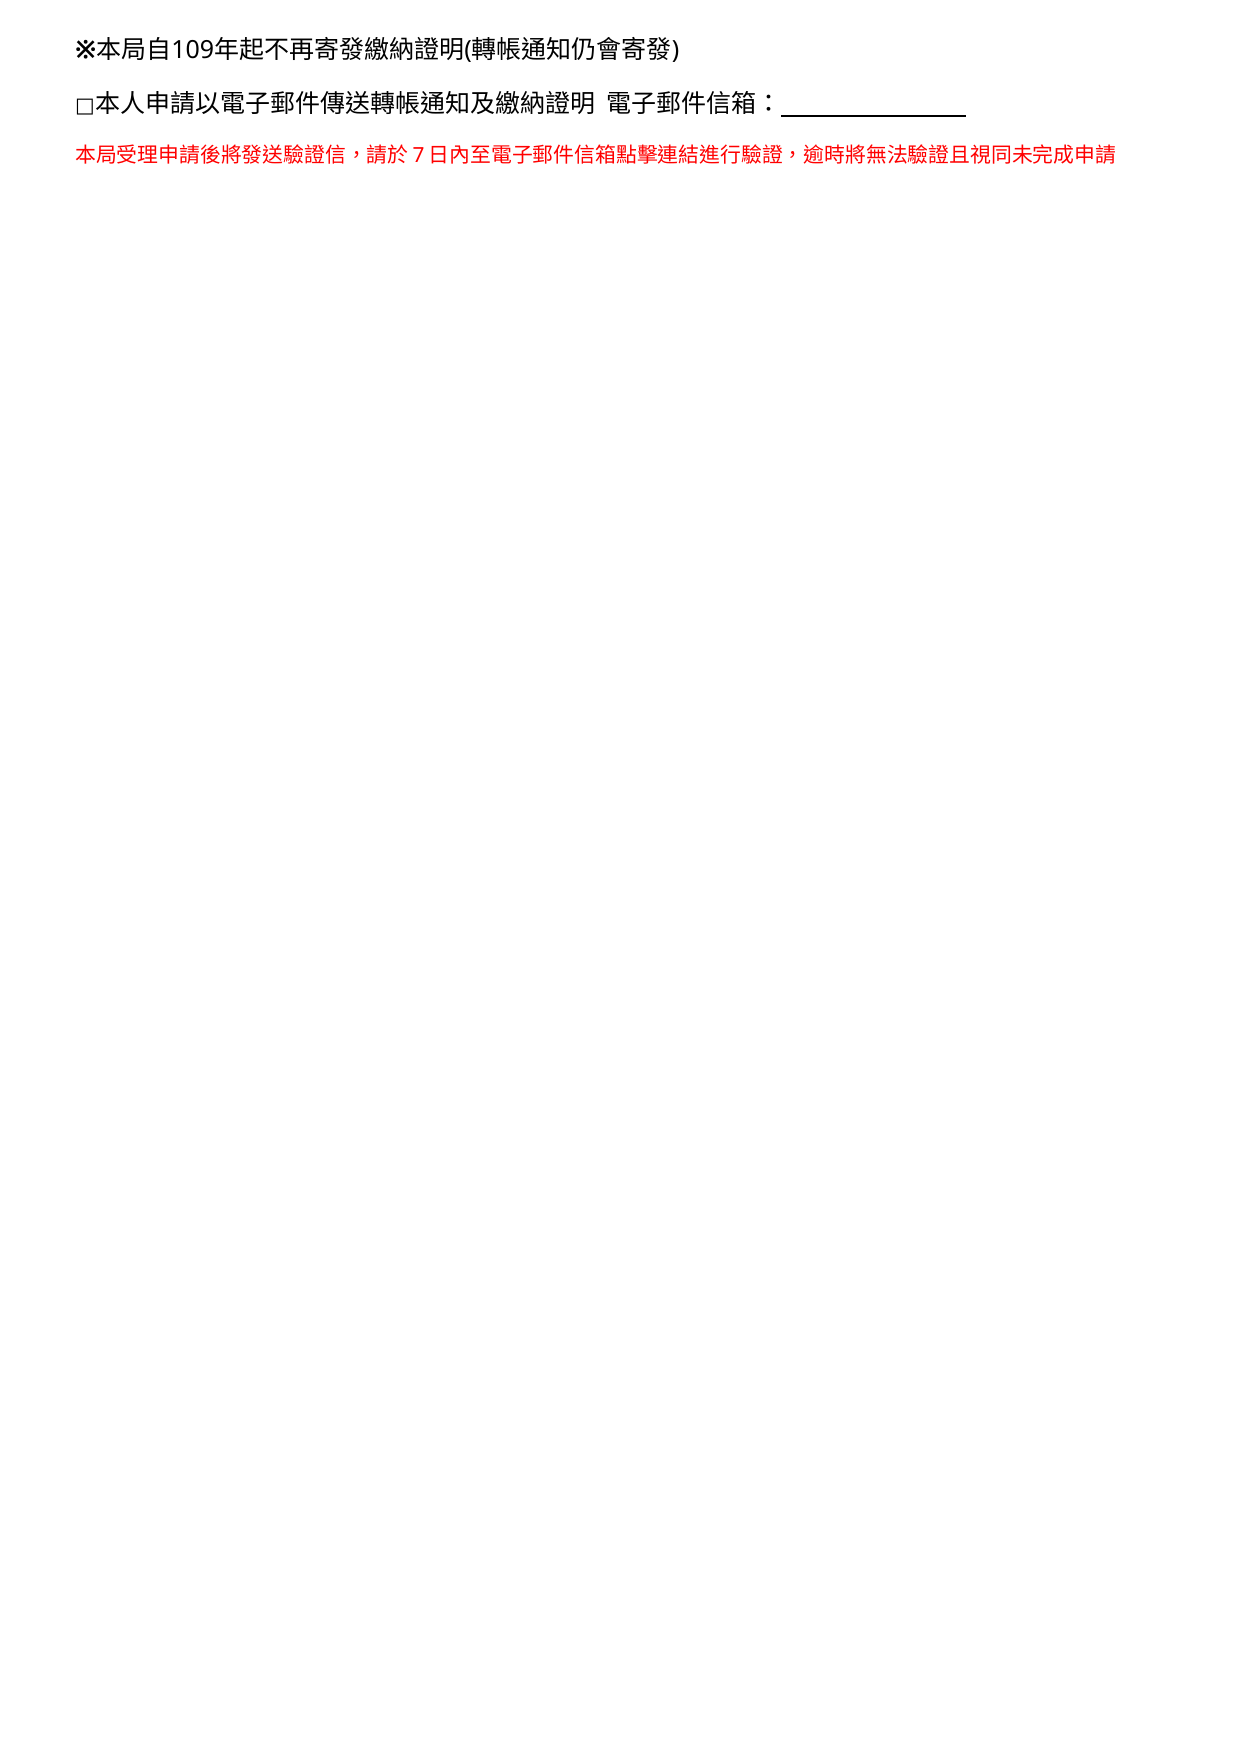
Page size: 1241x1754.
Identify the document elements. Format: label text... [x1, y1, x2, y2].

text 本局受理申請後將發送驗證信，請於7日內至電子郵件信箱點擊連結進行驗證，逾時將無法驗證且視同未完成申請 [75, 138, 1165, 169]
text ※本局自109年起不再寄發繳納證明(轉帳通知仍會寄發) [75, 29, 1165, 66]
text □本人申請以電子郵件傳送轉帳通知及繳納證明 電子郵件信箱： [75, 84, 1165, 120]
